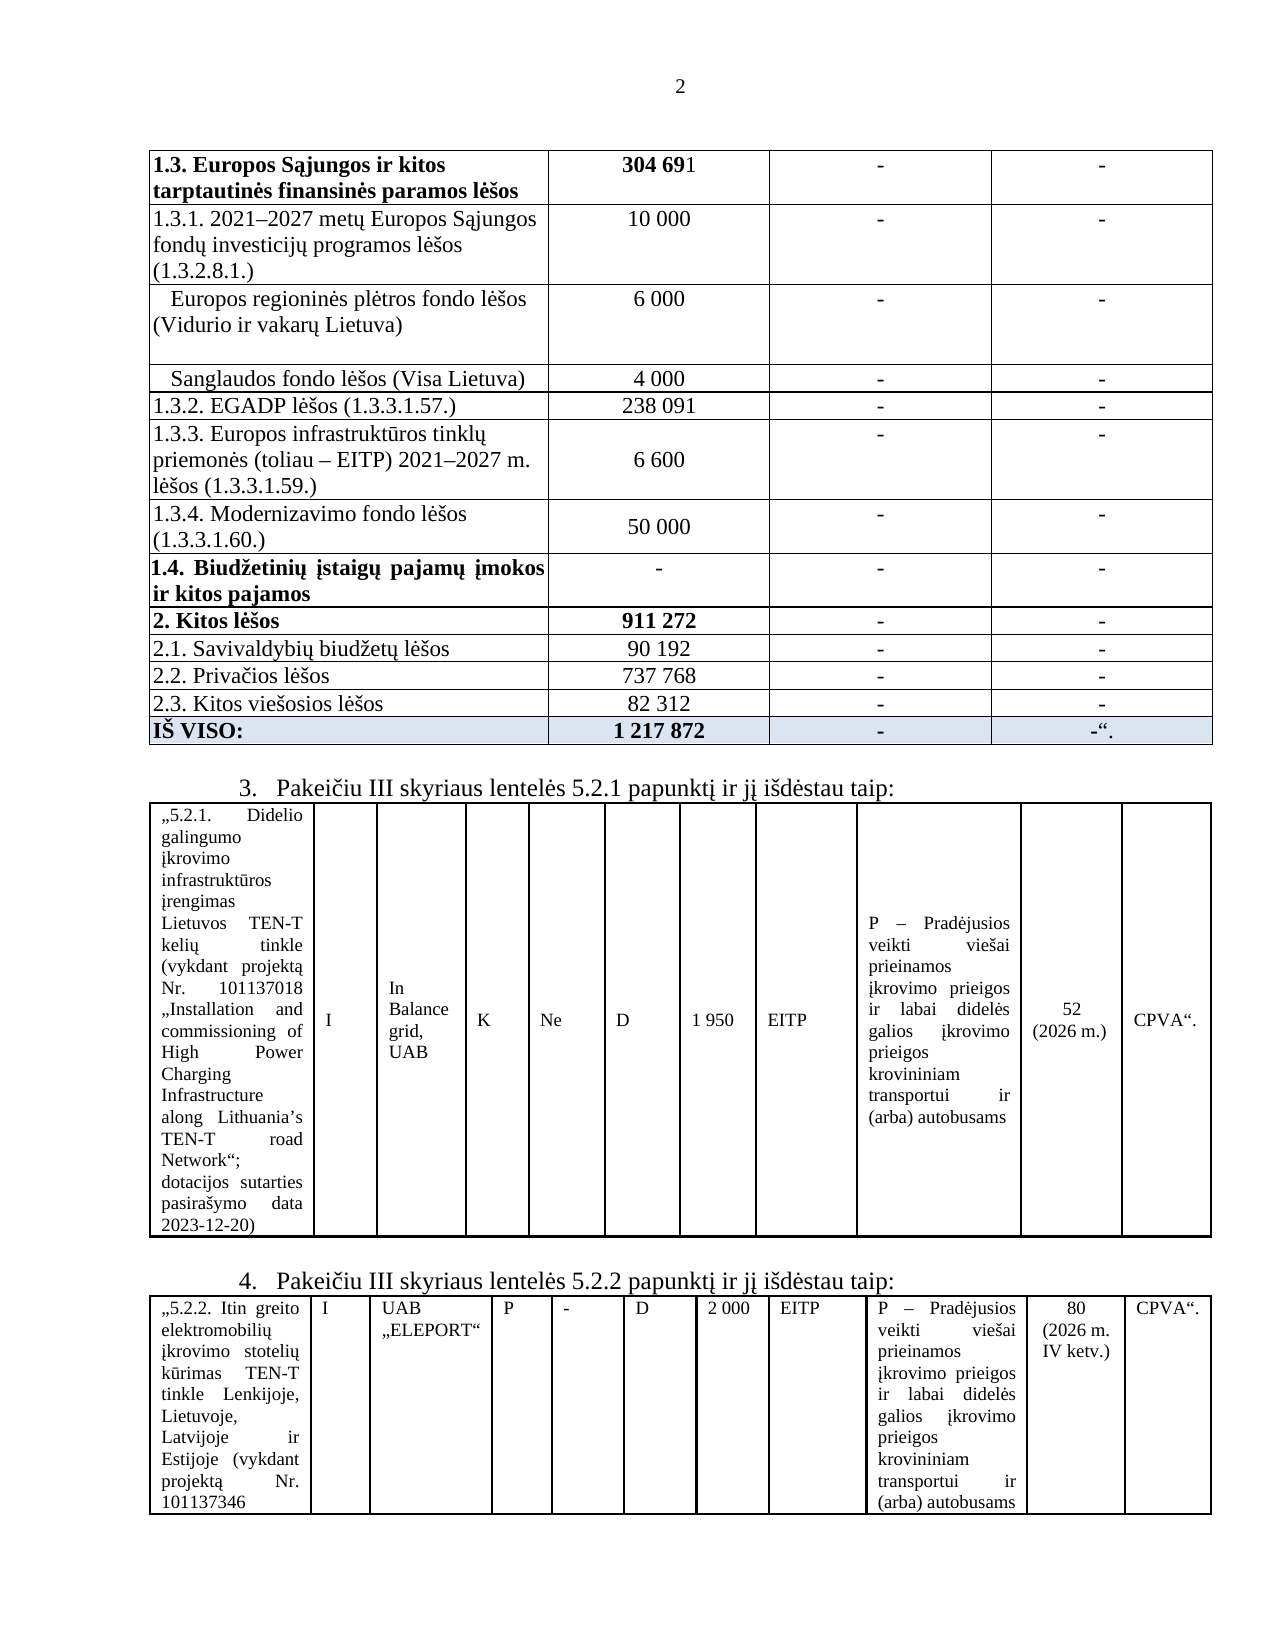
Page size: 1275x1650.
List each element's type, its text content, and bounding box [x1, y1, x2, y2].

table_header P – Pradėjusios veikti viešai prieinamos įkrovimo prieigos ir labai didelės galios įkrovimo prieigos krovininiam transportui ir (arba) autobusams [868, 1297, 1026, 1513]
table_header D [606, 804, 679, 1235]
table_header I [312, 1297, 369, 1513]
table_cell - [992, 500, 1212, 553]
table_cell - [770, 500, 991, 553]
table_cell - [770, 662, 991, 689]
table_cell - [992, 151, 1212, 204]
table_cell - [770, 205, 991, 284]
table_cell 2. Kitos lėšos [150, 608, 548, 634]
table_header „5.2.1. Didelio galingumo įkrovimo infrastruktūros įrengimas Lietuvos TEN-T kelių tinkle (vykdant projektą Nr. 101137018 „Installation and commissioning of High Power Charging Infrastructure along Lithuania’s TEN-T road Network“; dotacijos sutarties pasirašymo data 2023-12-20) [151, 804, 313, 1235]
table_cell 1.4. Biudžetinių įstaigų pajamų įmokos ir kitos pajamos [150, 554, 548, 606]
table_header 1 950 [681, 804, 755, 1235]
table_cell 737 768 [549, 662, 769, 689]
table_cell - [770, 365, 991, 391]
table_header „5.2.2. Itin greito elektromobilių įkrovimo stotelių kūrimas TEN-T tinkle Lenkijoje, Lietuvoje, Latvijoje ir Estijoje (vykdant projektą Nr. 101137346 [151, 1297, 310, 1513]
table_cell - [992, 365, 1212, 391]
table_cell 6 000 [549, 285, 769, 364]
table_cell 2.3. Kitos viešosios lėšos [150, 690, 548, 716]
table_cell 90 192 [549, 635, 769, 661]
table_cell - [992, 554, 1212, 606]
table_cell - [770, 420, 991, 499]
table_cell 238 091 [549, 393, 769, 419]
text 3. Pakeičiu III skyriaus lentelės 5.2.1 papunktį ir jį išdėstau taip: [239, 773, 1211, 802]
table_cell -“. [992, 717, 1212, 743]
table_cell - [992, 635, 1212, 661]
table_header 2 000 [698, 1297, 768, 1513]
table_header Ne [530, 804, 604, 1235]
table_cell - [992, 393, 1212, 419]
table_cell - [992, 690, 1212, 716]
table_cell - [770, 393, 991, 419]
table_header In Balance grid, UAB [378, 804, 465, 1235]
table_cell 82 312 [549, 690, 769, 716]
table_cell 1.3.4. Modernizavimo fondo lėšos (1.3.3.1.60.) [150, 500, 548, 553]
table_cell - [770, 608, 991, 634]
table_header K [467, 804, 528, 1235]
table_cell - [770, 554, 991, 606]
table_cell 10 000 [549, 205, 769, 284]
table_cell IŠ VISO: [150, 717, 548, 743]
table_header CPVA“. [1123, 804, 1210, 1235]
table_cell 1.3.2. EGADP lėšos (1.3.3.1.57.) [150, 393, 548, 419]
table_header D [625, 1297, 695, 1513]
table_cell 304 691 [549, 151, 769, 204]
table_header 80 (2026 m. IV ketv.) [1028, 1297, 1124, 1513]
table_cell - [770, 717, 991, 743]
table_cell 1 217 872 [549, 717, 769, 743]
table_cell - [992, 662, 1212, 689]
table_cell - [770, 635, 991, 661]
table_cell - [549, 554, 769, 606]
text 4. Pakeičiu III skyriaus lentelės 5.2.2 papunktį ir jį išdėstau taip: [239, 1266, 1211, 1295]
table_cell 2.2. Privačios lėšos [150, 662, 548, 689]
table_cell 4 000 [549, 365, 769, 391]
table_cell - [770, 151, 991, 204]
table_header P – Pradėjusios veikti viešai prieinamos įkrovimo prieigos ir labai didelės galios įkrovimo prieigos krovininiam transportui ir (arba) autobusams [858, 804, 1020, 1235]
table_cell 50 000 [549, 500, 769, 553]
table_cell - [992, 420, 1212, 499]
table_header EITP [757, 804, 856, 1235]
table_cell 911 272 [549, 608, 769, 634]
table_cell - [992, 205, 1212, 284]
table_cell - [992, 285, 1212, 364]
table_cell 2.1. Savivaldybių biudžetų lėšos [150, 635, 548, 661]
table_cell 6 600 [549, 420, 769, 499]
table_cell 1.3.1. 2021–2027 metų Europos Sąjungos fondų investicijų programos lėšos (1.3.2.8.1.) [150, 205, 548, 284]
table_cell Europos regioninės plėtros fondo lėšos (Vidurio ir vakarų Lietuva) [150, 285, 548, 364]
table_cell Sanglaudos fondo lėšos (Visa Lietuva) [150, 365, 548, 391]
table_cell - [770, 690, 991, 716]
table_cell - [770, 285, 991, 364]
table_header - [553, 1297, 623, 1513]
table_header 52 (2026 m.) [1022, 804, 1121, 1235]
table_header I [315, 804, 376, 1235]
table_cell 1.3.3. Europos infrastruktūros tinklų priemonės (toliau – EITP) 2021–2027 m. lėšos (1.3.3.1.59.) [150, 420, 548, 499]
table_cell - [992, 608, 1212, 634]
table_header CPVA“. [1126, 1297, 1210, 1513]
table_header UAB „ELEPORT“ [371, 1297, 491, 1513]
table_header P [493, 1297, 551, 1513]
table_cell 1.3. Europos Sąjungos ir kitos tarptautinės finansinės paramos lėšos [150, 151, 548, 204]
table_header EITP [770, 1297, 865, 1513]
